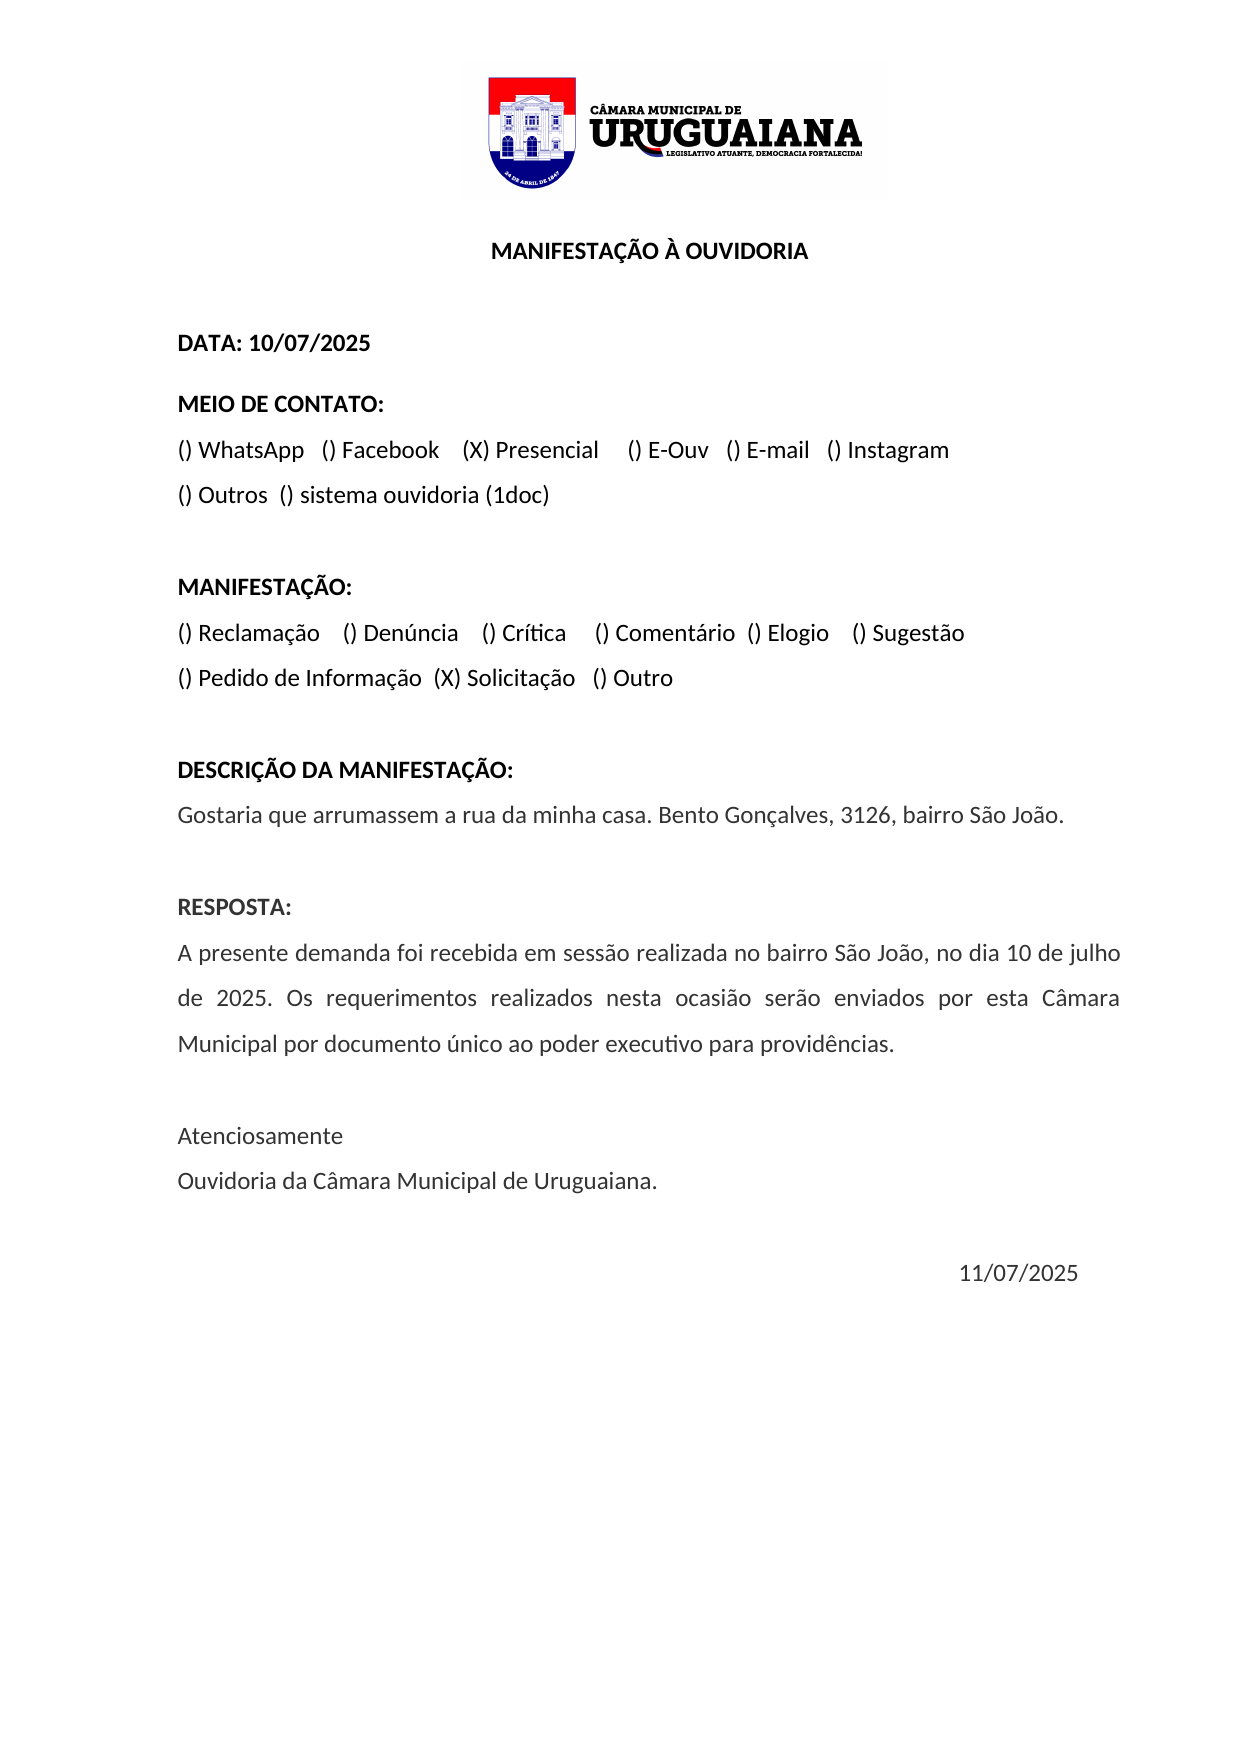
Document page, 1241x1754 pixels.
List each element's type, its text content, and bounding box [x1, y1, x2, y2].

list Gostaria que arrumassem a rua da minha casa. Bento Gonçalves, 3126, bairro São João. [177, 800, 1122, 830]
text () WhatsApp () Facebook (X) Presencial () E-Ouv () E-mail () Instagram [177, 434, 1122, 464]
list Atenciosamente [177, 1120, 1122, 1150]
list Ouvidoria da Câmara Municipal de Uruguaiana. [177, 1166, 1122, 1242]
list RESPOSTA: [177, 891, 1122, 922]
text MANIFESTAÇÃO À OUVIDORIA [177, 236, 1122, 266]
text DATA: 10/07/2025 [177, 327, 1122, 358]
text DESCRIÇÃO DA MANIFESTAÇÃO: [177, 754, 1122, 784]
text () Reclamação () Denúncia () Crítica () Comentário () Elogio () Sugestão [177, 617, 1122, 647]
text MANIFESTAÇÃO: [177, 571, 1122, 602]
list 11/07/2025 [177, 1257, 1122, 1287]
text () Outros () sistema ouvidoria (1doc) [177, 479, 1122, 510]
text MEIO DE CONTATO: [177, 388, 1122, 419]
list A presente demanda foi recebida em sessão realizada no bairro São João, no dia 10 de julho de 2025. Os requerimentos realizados nesta ocasião serão enviados por esta Câmara Municipal por documento único ao poder executivo para providências. [177, 937, 1122, 1059]
text () Pedido de Informação (X) Solicitação () Outro [177, 662, 1122, 693]
picture [462, 58, 888, 199]
